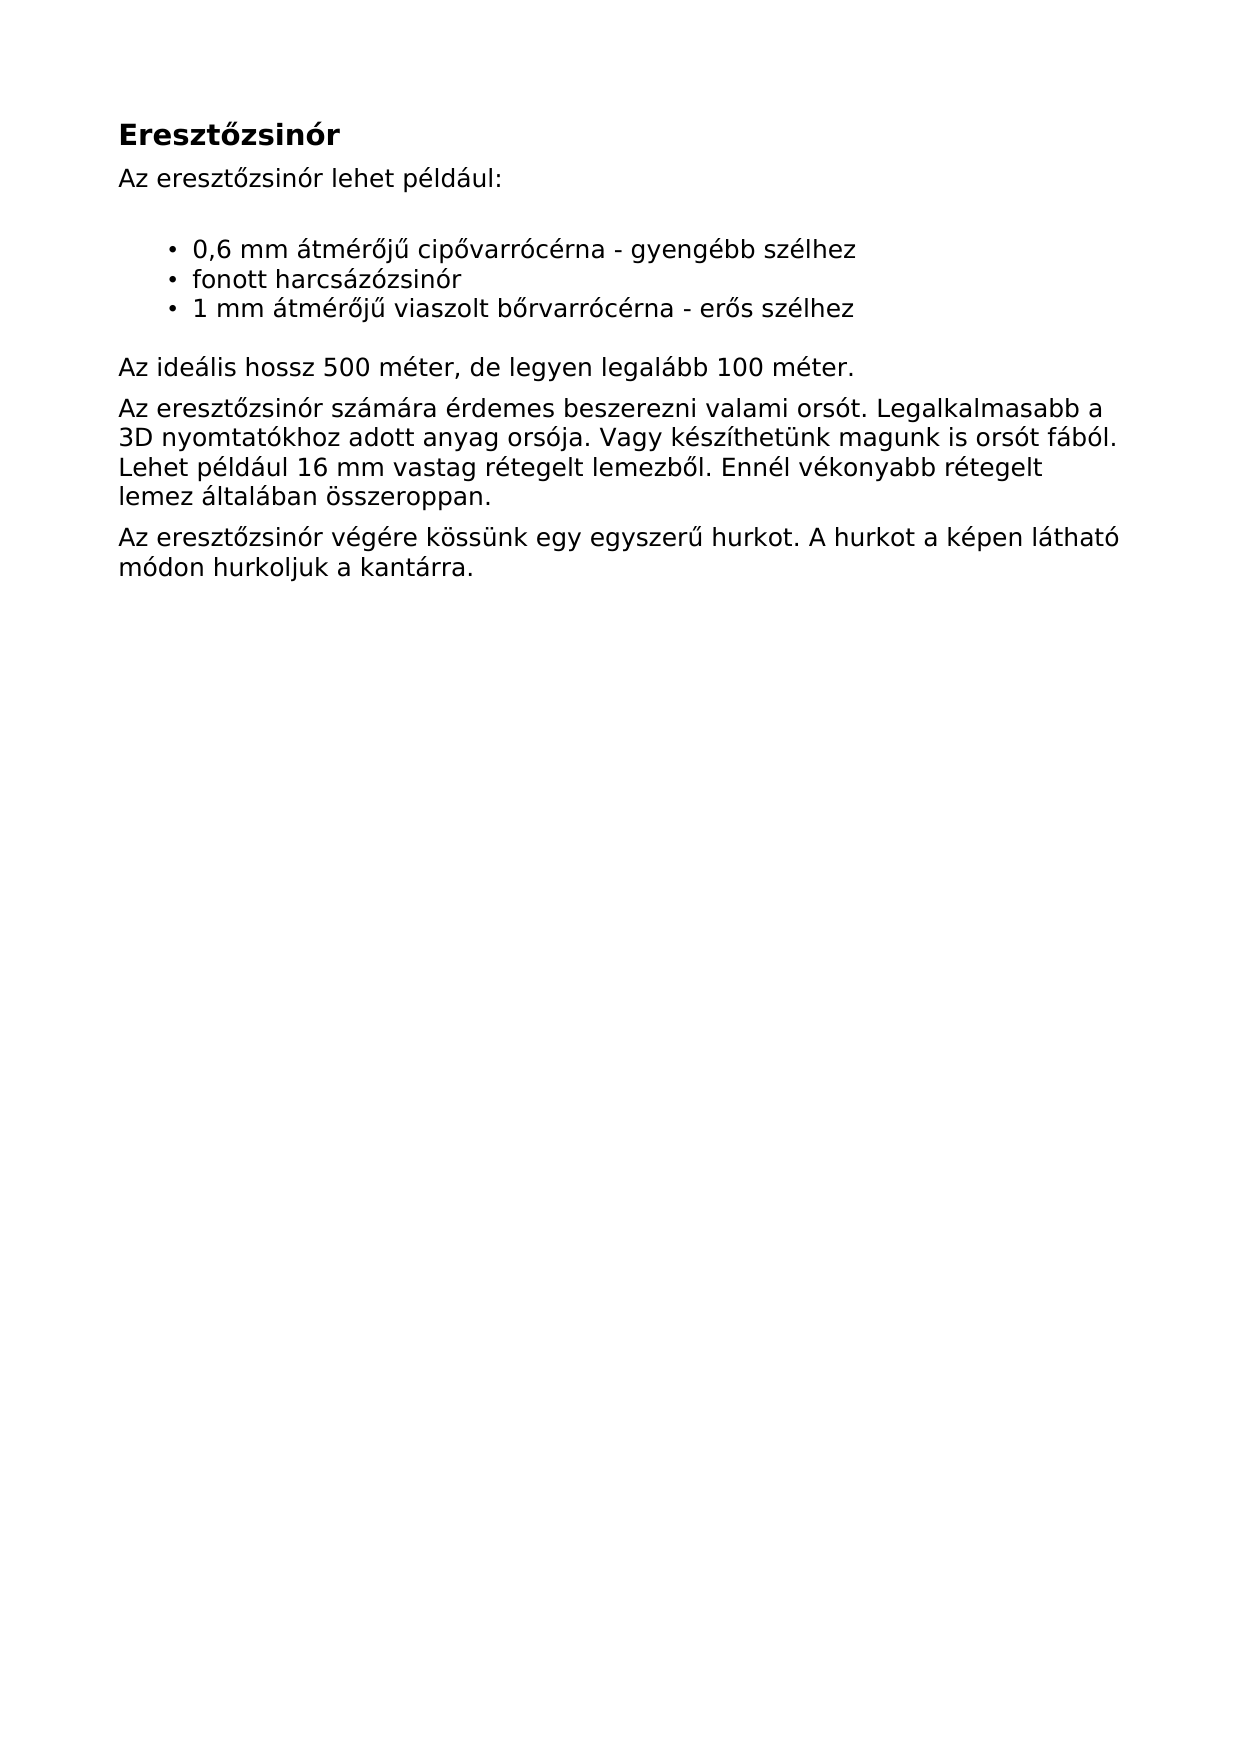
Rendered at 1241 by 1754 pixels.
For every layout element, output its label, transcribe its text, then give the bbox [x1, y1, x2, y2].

text Az eresztőzsinór lehet például: [118, 164, 1122, 194]
text Az eresztőzsinór végére kössünk egy egyszerű hurkot. A hurkot a képen látható módon hurkoljuk a kantárra. [118, 523, 1122, 582]
list 1 mm átmérőjű viaszolt bőrvarrócérna - erős szélhez [177, 294, 1122, 323]
list fonott harcsázózsinór [177, 265, 1122, 294]
text Az ideális hossz 500 méter, de legyen legalább 100 méter. [118, 353, 1122, 382]
list 0,6 mm átmérőjű cipővarrócérna - gyengébb szélhez [177, 236, 1122, 265]
subtitle Eresztőzsinór [118, 118, 1122, 152]
text Az eresztőzsinór számára érdemes beszerezni valami orsót. Legalkalmasabb a 3D nyomtatókhoz adott anyag orsója. Vagy készíthetünk magunk is orsót fából. Lehet például 16 mm vastag rétegelt lemezből. Ennél vékonyabb rétegelt lemez általában összeroppan. [118, 394, 1122, 511]
